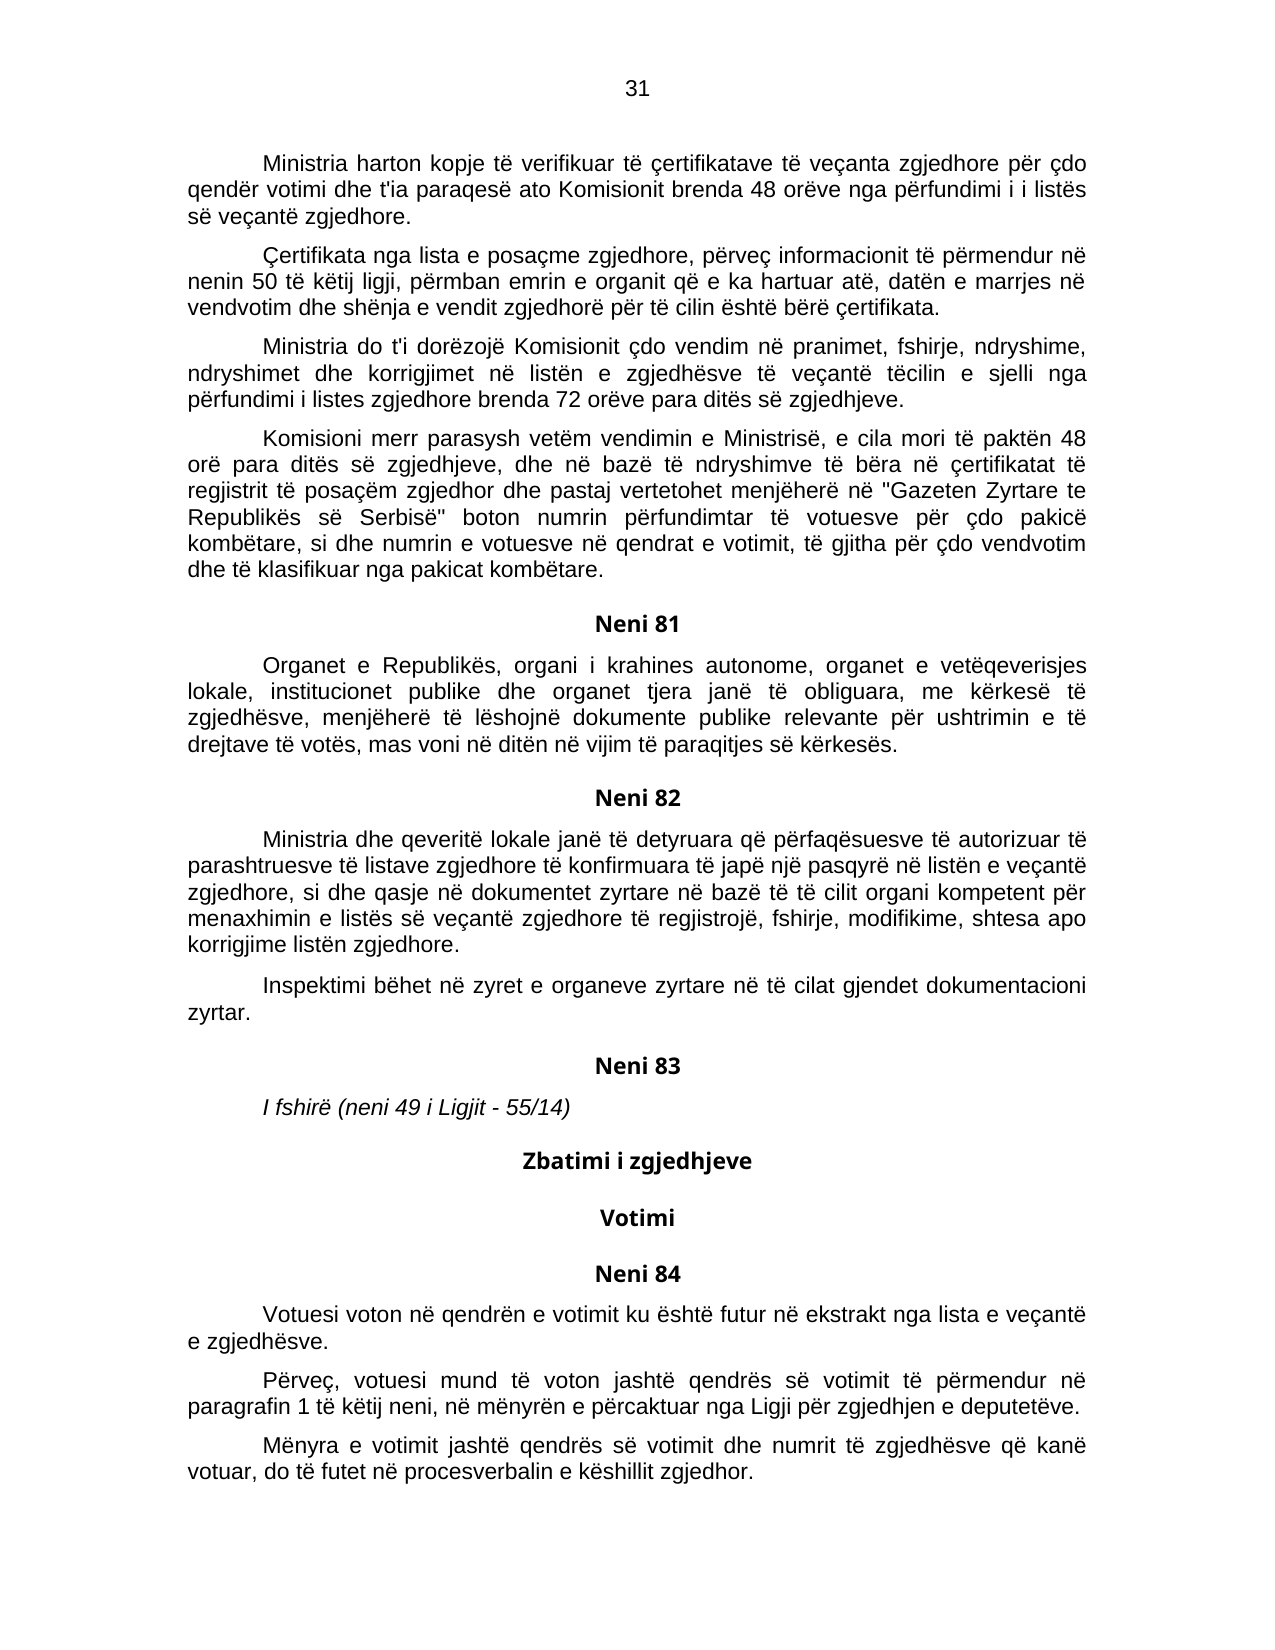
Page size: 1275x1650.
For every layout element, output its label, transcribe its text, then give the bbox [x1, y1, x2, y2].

text Organet e Republikës, organi i krahines autonome, organet e vetëqeverisjes lokale, institucionet publike dhe organet tjera janë të obliguara, me kërkesë të zgjedhësve, menjëherë të lëshojnë dokumente publike relevante për ushtrimin e të drejtave të votës, mas voni në ditën në vijim të paraqitjes së kërkesës. [187, 652, 1087, 757]
text Votuesi voton në qendrën e votimit ku është futur në ekstrakt nga lista e veçantë e zgjedhësve. [187, 1301, 1087, 1354]
text Ministria harton kopje të verifikuar të çertifikatave të veçanta zgjedhore për çdo qendër votimi dhe t'ia paraqesë ato Komisionit brenda 48 orëve nga përfundimi i i listës së veçantë zgjedhore. [187, 150, 1087, 229]
text Neni 84 [262, 1258, 1012, 1289]
text Neni 81 [262, 608, 1012, 639]
text Ministria dhe qeveritë lokale janë të detyruara që përfaqësuesve të autorizuar të parashtruesve të listave zgjedhore të konfirmuara të japë një pasqyrë në listën e veçantë zgjedhore, si dhe qasje në dokumentet zyrtare në bazë të të cilit organi kompetent për menaxhimin e listës së veçantë zgjedhore të regjistrojë, fshirje, modifikime, shtesa apo korrigjime listën zgjedhore. [187, 826, 1087, 957]
text Komisioni merr parasysh vetëm vendimin e Ministrisë, e cila mori të paktën 48 orë para ditës së zgjedhjeve, dhe në bazë të ndryshimve të bëra në çertifikatat të regjistrit të posaçëm zgjedhor dhe pastaj vertetohet menjëherë në "Gazeten Zyrtare te Republikës së Serbisë" boton numrin përfundimtar të votuesve për çdo pakicë kombëtare, si dhe numrin e votuesve në qendrat e votimit, të gjitha për çdo vendvotim dhe të klasifikuar nga pakicat kombëtare. [187, 425, 1087, 583]
text Zbatimi i zgjedhjeve [262, 1145, 1012, 1176]
text Ministria do t'i dorëzojë Komisionit çdo vendim në pranimet, fshirje, ndryshime, ndryshimet dhe korrigjimet në listën e zgjedhësve të veçantë tëcilin e sjelli nga përfundimi i listes zgjedhore brenda 72 orëve para ditës së zgjedhjeve. [187, 333, 1087, 412]
text Përveç, votuesi mund të voton jashtë qendrës së votimit të përmendur në paragrafin 1 të këtij neni, në mënyrën e përcaktuar nga Ligji për zgjedhjen e deputetëve. [187, 1367, 1087, 1419]
text Inspektimi bëhet në zyret e organeve zyrtare në të cilat gjendet dokumentacioni zyrtar. [187, 970, 1087, 1025]
text Neni 83 [262, 1050, 1012, 1081]
text Neni 82 [262, 782, 1012, 813]
text I fshirë (neni 49 i Ligjit - 55/14) [187, 1094, 1087, 1120]
text Çertifikata nga lista e posaçme zgjedhore, përveç informacionit të përmendur në nenin 50 të këtij ligji, përmban emrin e organit që e ka hartuar atë, datën e marrjes në vendvotim dhe shënja e vendit zgjedhorë për të cilin është bërë çertifikata. [187, 242, 1087, 321]
text Votimi [262, 1201, 1012, 1233]
text Mënyra e votimit jashtë qendrës së votimit dhe numrit të zgjedhësve që kanë votuar, do të futet në procesverbalin e këshillit zgjedhor. [187, 1432, 1087, 1484]
